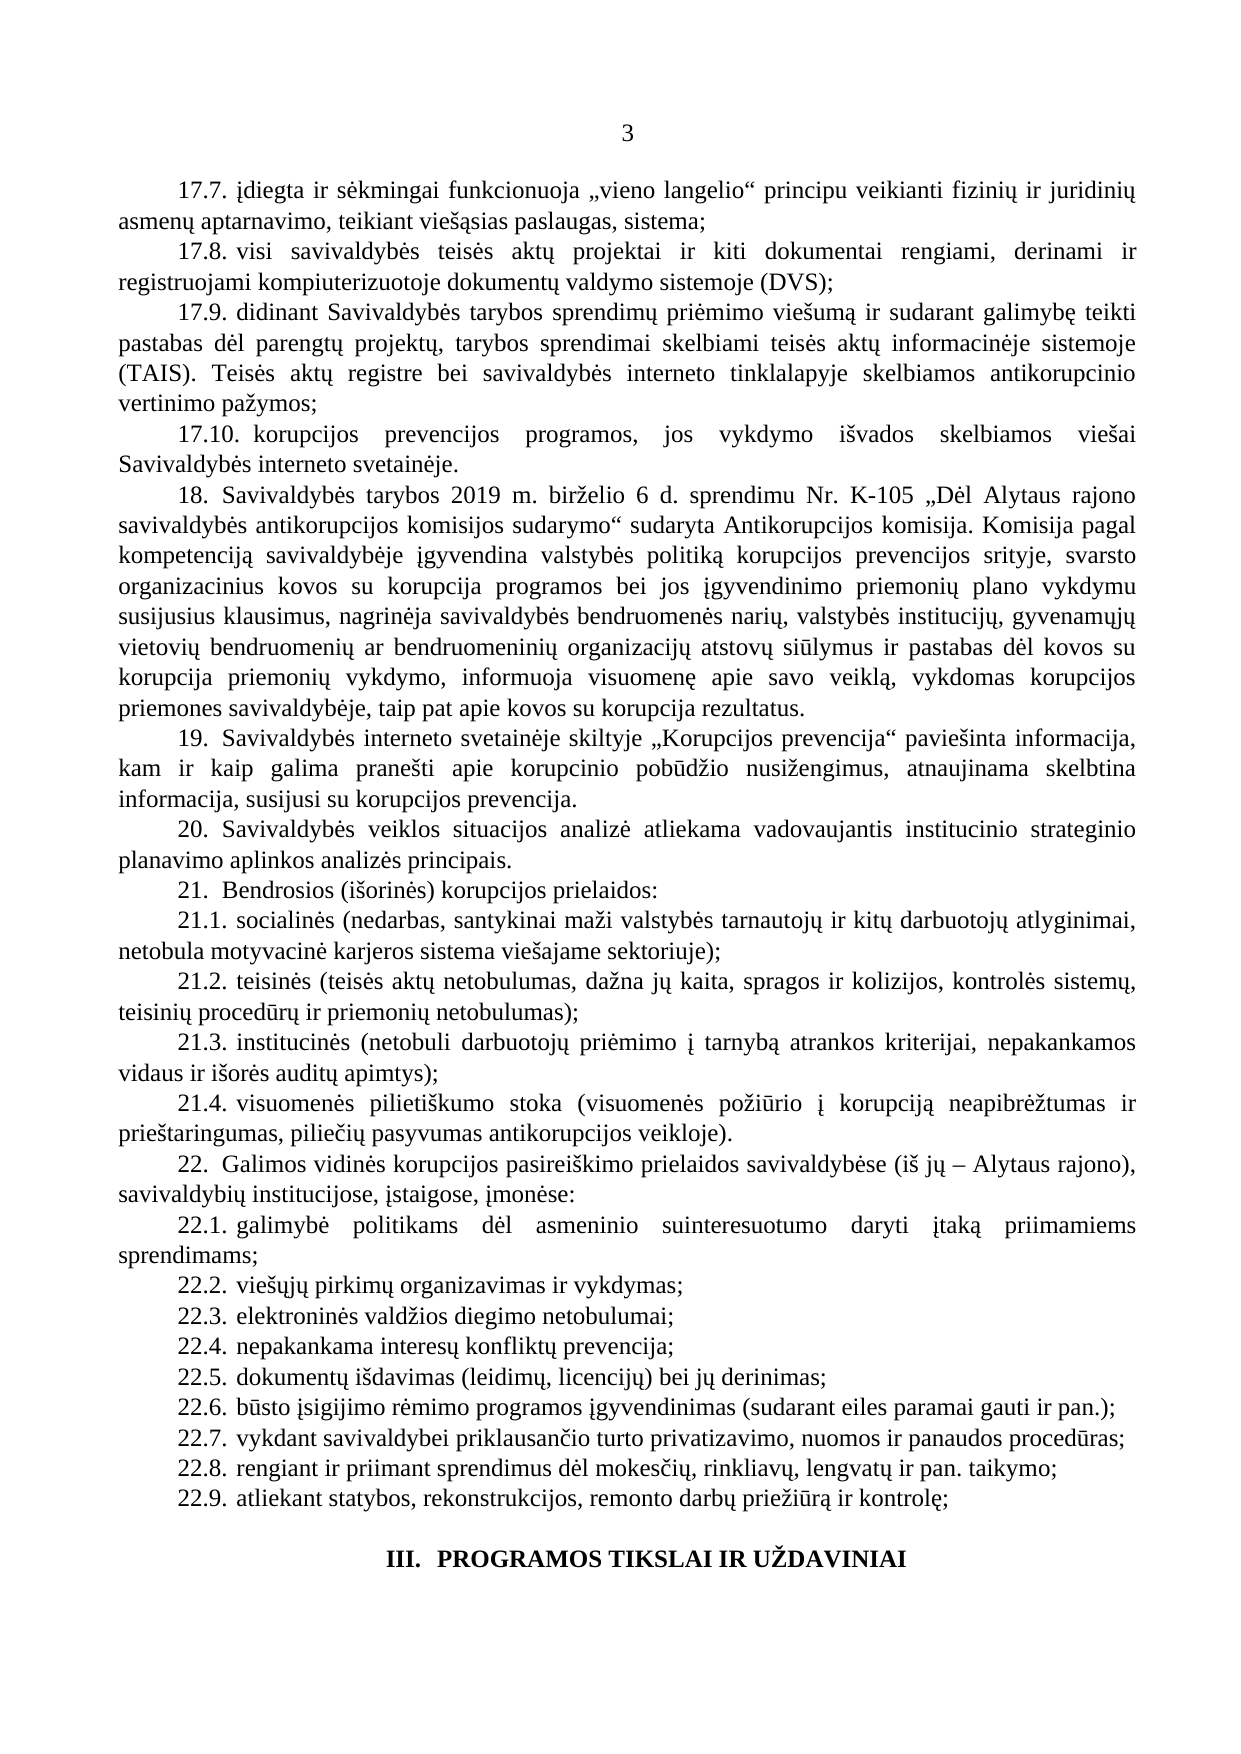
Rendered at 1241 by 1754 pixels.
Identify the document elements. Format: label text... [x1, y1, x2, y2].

text 17.10. korupcijos prevencijos programos, jos vykdymo išvados skelbiamos viešai Savivaldybės interneto svetainėje. [118, 419, 1137, 478]
text 22.8. rengiant ir priimant sprendimus dėl mokesčių, rinkliavų, lengvatų ir pan. taikymo; [118, 1453, 1137, 1482]
text 22.4. nepakankama interesų konfliktų prevencija; [118, 1331, 1137, 1360]
text III. PROGRAMOS TIKSLAI IR UŽDAVINIAI [156, 1544, 1137, 1573]
text 18. Savivaldybės tarybos 2019 m. birželio 6 d. sprendimu Nr. K-105 „Dėl Alytaus rajono savivaldybės antikorupcijos komisijos sudarymo“ sudaryta Antikorupcijos komisija. Komisija pagal kompetenciją savivaldybėje įgyvendina valstybės politiką korupcijos prevencijos srityje, svarsto organizacinius kovos su korupcija programos bei jos įgyvendinimo priemonių plano vykdymu susijusius klausimus, nagrinėja savivaldybės bendruomenės narių, valstybės institucijų, gyvenamųjų vietovių bendruomenių ar bendruomeninių organizacijų atstovų siūlymus ir pastabas dėl kovos su korupcija priemonių vykdymo, informuoja visuomenę apie savo veiklą, vykdomas korupcijos priemones savivaldybėje, taip pat apie kovos su korupcija rezultatus. [118, 480, 1137, 721]
text 17.8. visi savivaldybės teisės aktų projektai ir kiti dokumentai rengiami, derinami ir registruojami kompiuterizuotoje dokumentų valdymo sistemoje (DVS); [118, 236, 1137, 296]
text 17.9. didinant Savivaldybės tarybos sprendimų priėmimo viešumą ir sudarant galimybę teikti pastabas dėl parengtų projektų, tarybos sprendimai skelbiami teisės aktų informacinėje sistemoje (TAIS). Teisės aktų registre bei savivaldybės interneto tinklalapyje skelbiamos antikorupcinio vertinimo pažymos; [118, 297, 1137, 417]
text 20. Savivaldybės veiklos situacijos analizė atliekama vadovaujantis institucinio strateginio planavimo aplinkos analizės principais. [118, 814, 1137, 873]
text 22.9. atliekant statybos, rekonstrukcijos, remonto darbų priežiūrą ir kontrolę; [118, 1483, 1137, 1512]
text 21. Bendrosios (išorinės) korupcijos prielaidos: [118, 875, 1137, 904]
text 19. Savivaldybės interneto svetainėje skiltyje „Korupcijos prevencija“ paviešinta informacija, kam ir kaip galima pranešti apie korupcinio pobūdžio nusižengimus, atnaujinama skelbtina informacija, susijusi su korupcijos prevencija. [118, 723, 1137, 813]
text 22.1. galimybė politikams dėl asmeninio suinteresuotumo daryti įtaką priimamiems sprendimams; [118, 1210, 1137, 1269]
text 21.4. visuomenės pilietiškumo stoka (visuomenės požiūrio į korupciją neapibrėžtumas ir prieštaringumas, piliečių pasyvumas antikorupcijos veikloje). [118, 1088, 1137, 1147]
text 22. Galimos vidinės korupcijos pasireiškimo prielaidos savivaldybėse (iš jų – Alytaus rajono), savivaldybių institucijose, įstaigose, įmonėse: [118, 1149, 1137, 1208]
text 17.7. įdiegta ir sėkmingai funkcionuoja „vieno langelio“ principu veikianti fizinių ir juridinių asmenų aptarnavimo, teikiant viešąsias paslaugas, sistema; [118, 176, 1137, 235]
text 22.7. vykdant savivaldybei priklausančio turto privatizavimo, nuomos ir panaudos procedūras; [118, 1423, 1137, 1451]
text 22.5. dokumentų išdavimas (leidimų, licencijų) bei jų derinimas; [118, 1362, 1137, 1391]
text 21.1. socialinės (nedarbas, santykinai maži valstybės tarnautojų ir kitų darbuotojų atlyginimai, netobula motyvacinė karjeros sistema viešajame sektoriuje); [118, 906, 1137, 965]
text 22.2. viešųjų pirkimų organizavimas ir vykdymas; [118, 1271, 1137, 1299]
text 22.3. elektroninės valdžios diegimo netobulumai; [118, 1301, 1137, 1330]
text 21.2. teisinės (teisės aktų netobulumas, dažna jų kaita, spragos ir kolizijos, kontrolės sistemų, teisinių procedūrų ir priemonių netobulumas); [118, 966, 1137, 1026]
text 22.6. būsto įsigijimo rėmimo programos įgyvendinimas (sudarant eiles paramai gauti ir pan.); [118, 1392, 1137, 1421]
text 21.3. institucinės (netobuli darbuotojų priėmimo į tarnybą atrankos kriterijai, nepakankamos vidaus ir išorės auditų apimtys); [118, 1027, 1137, 1086]
